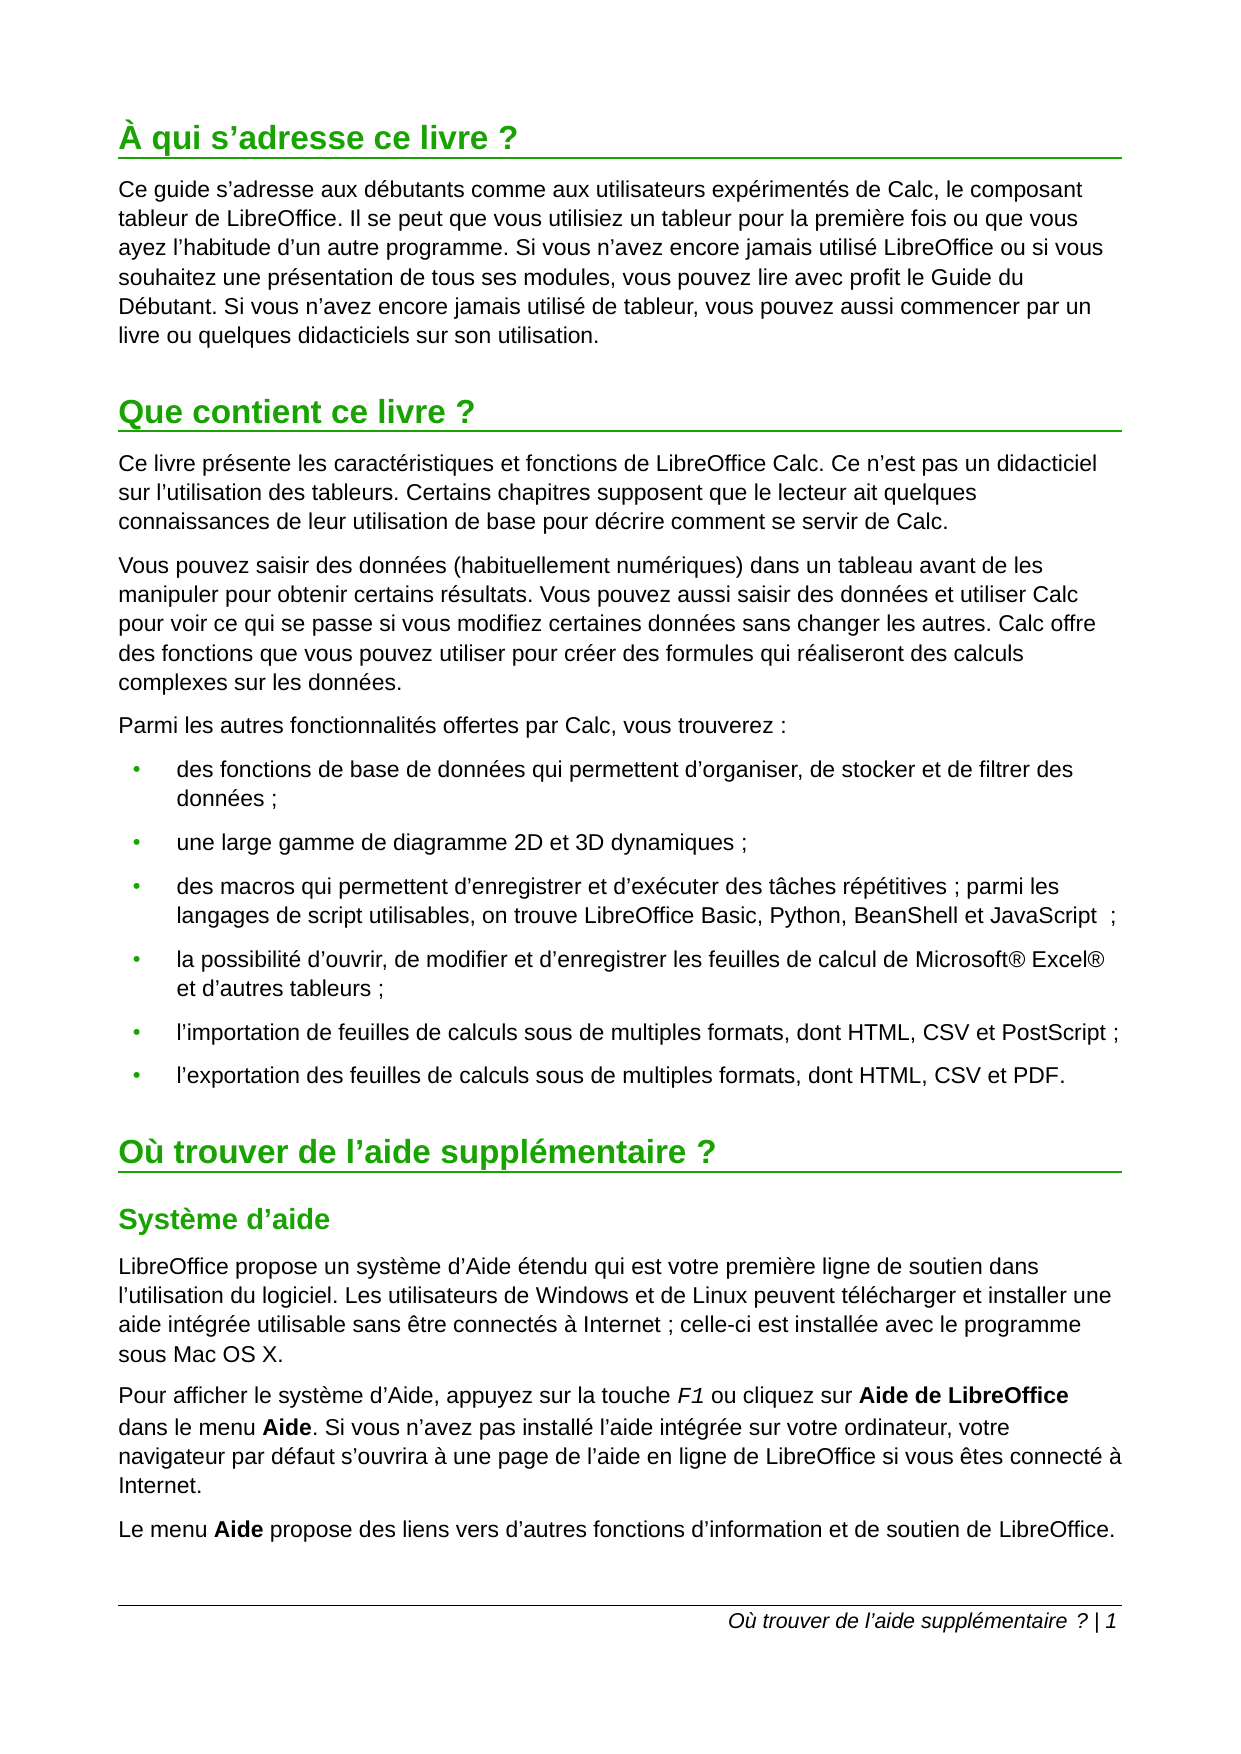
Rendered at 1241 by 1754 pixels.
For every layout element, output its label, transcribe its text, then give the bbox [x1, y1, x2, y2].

list l’importation de feuilles de calculs sous de multiples formats, dont HTML, CSV et PostScript ; [133, 1016, 1122, 1045]
text Vous pouvez saisir des données (habituellement numériques) dans un tableau avant de les manipuler pour obtenir certains résultats. Vous pouvez aussi saisir des données et utiliser Calc pour voir ce qui se passe si vous modifiez certaines données sans changer les autres. Calc offre des fonctions que vous pouvez utiliser pour créer des formules qui réaliseront des calculs complexes sur les données. [118, 549, 1122, 695]
list une large gamme de diagramme 2D et 3D dynamiques ; [133, 826, 1122, 855]
subtitle Que contient ce livre ? [118, 392, 1122, 430]
subtitle À qui s’adresse ce livre ? [118, 118, 1122, 157]
list des fonctions de base de données qui permettent d’organiser, de stocker et de filtrer des données ; [133, 753, 1122, 812]
subtitle Système d’aide [118, 1202, 1122, 1236]
text Le menu Aide propose des liens vers d’autres fonctions d’information et de soutien de LibreOffice. [118, 1513, 1122, 1542]
list l’exportation des feuilles de calculs sous de multiples formats, dont HTML, CSV et PDF. [133, 1059, 1122, 1089]
list la possibilité d’ouvrir, de modifier et d’enregistrer les feuilles de calcul de Microsoft® Excel® et d’autres tableurs ; [133, 943, 1122, 1001]
text Ce guide s’adresse aux débutants comme aux utilisateurs expérimentés de Calc, le composant tableur de LibreOffice. Il se peut que vous utilisiez un tableur pour la première fois ou que vous ayez l’habitude d’un autre programme. Si vous n’avez encore jamais utilisé LibreOffice ou si vous souhaitez une présentation de tous ses modules, vous pouvez lire avec profit le Guide du Débutant. Si vous n’avez encore jamais utilisé de tableur, vous pouvez aussi commencer par un livre ou quelques didacticiels sur son utilisation. [118, 173, 1122, 348]
text Parmi les autres fonctionnalités offertes par Calc, vous trouverez : [118, 709, 1122, 739]
text LibreOffice propose un système d’Aide étendu qui est votre première ligne de soutien dans l’utilisation du logiciel. Les utilisateurs de Windows et de Linux peuvent télécharger et installer une aide intégrée utilisable sans être connectés à Internet ; celle-ci est installée avec le programme sous Mac OS X. [118, 1250, 1122, 1367]
list des macros qui permettent d’enregistrer et d’exécuter des tâches répétitives ; parmi les langages de script utilisables, on trouve LibreOffice Basic, Python, BeanShell et JavaScript ; [133, 870, 1122, 928]
text Pour afficher le système d’Aide, appuyez sur la touche F1 ou cliquez sur Aide de LibreOffice dans le menu Aide. Si vous n’avez pas installé l’aide intégrée sur votre ordinateur, votre navigateur par défaut s’ouvrira à une page de l’aide en ligne de LibreOffice si vous êtes connecté à Internet. [118, 1382, 1122, 1498]
text Ce livre présente les caractéristiques et fonctions de LibreOffice Calc. Ce n’est pas un didacticiel sur l’utilisation des tableurs. Certains chapitres supposent que le lecteur ait quelques connaissances de leur utilisation de base pour décrire comment se servir de Calc. [118, 447, 1122, 534]
subtitle Où trouver de l’aide supplémentaire ? [118, 1132, 1122, 1171]
